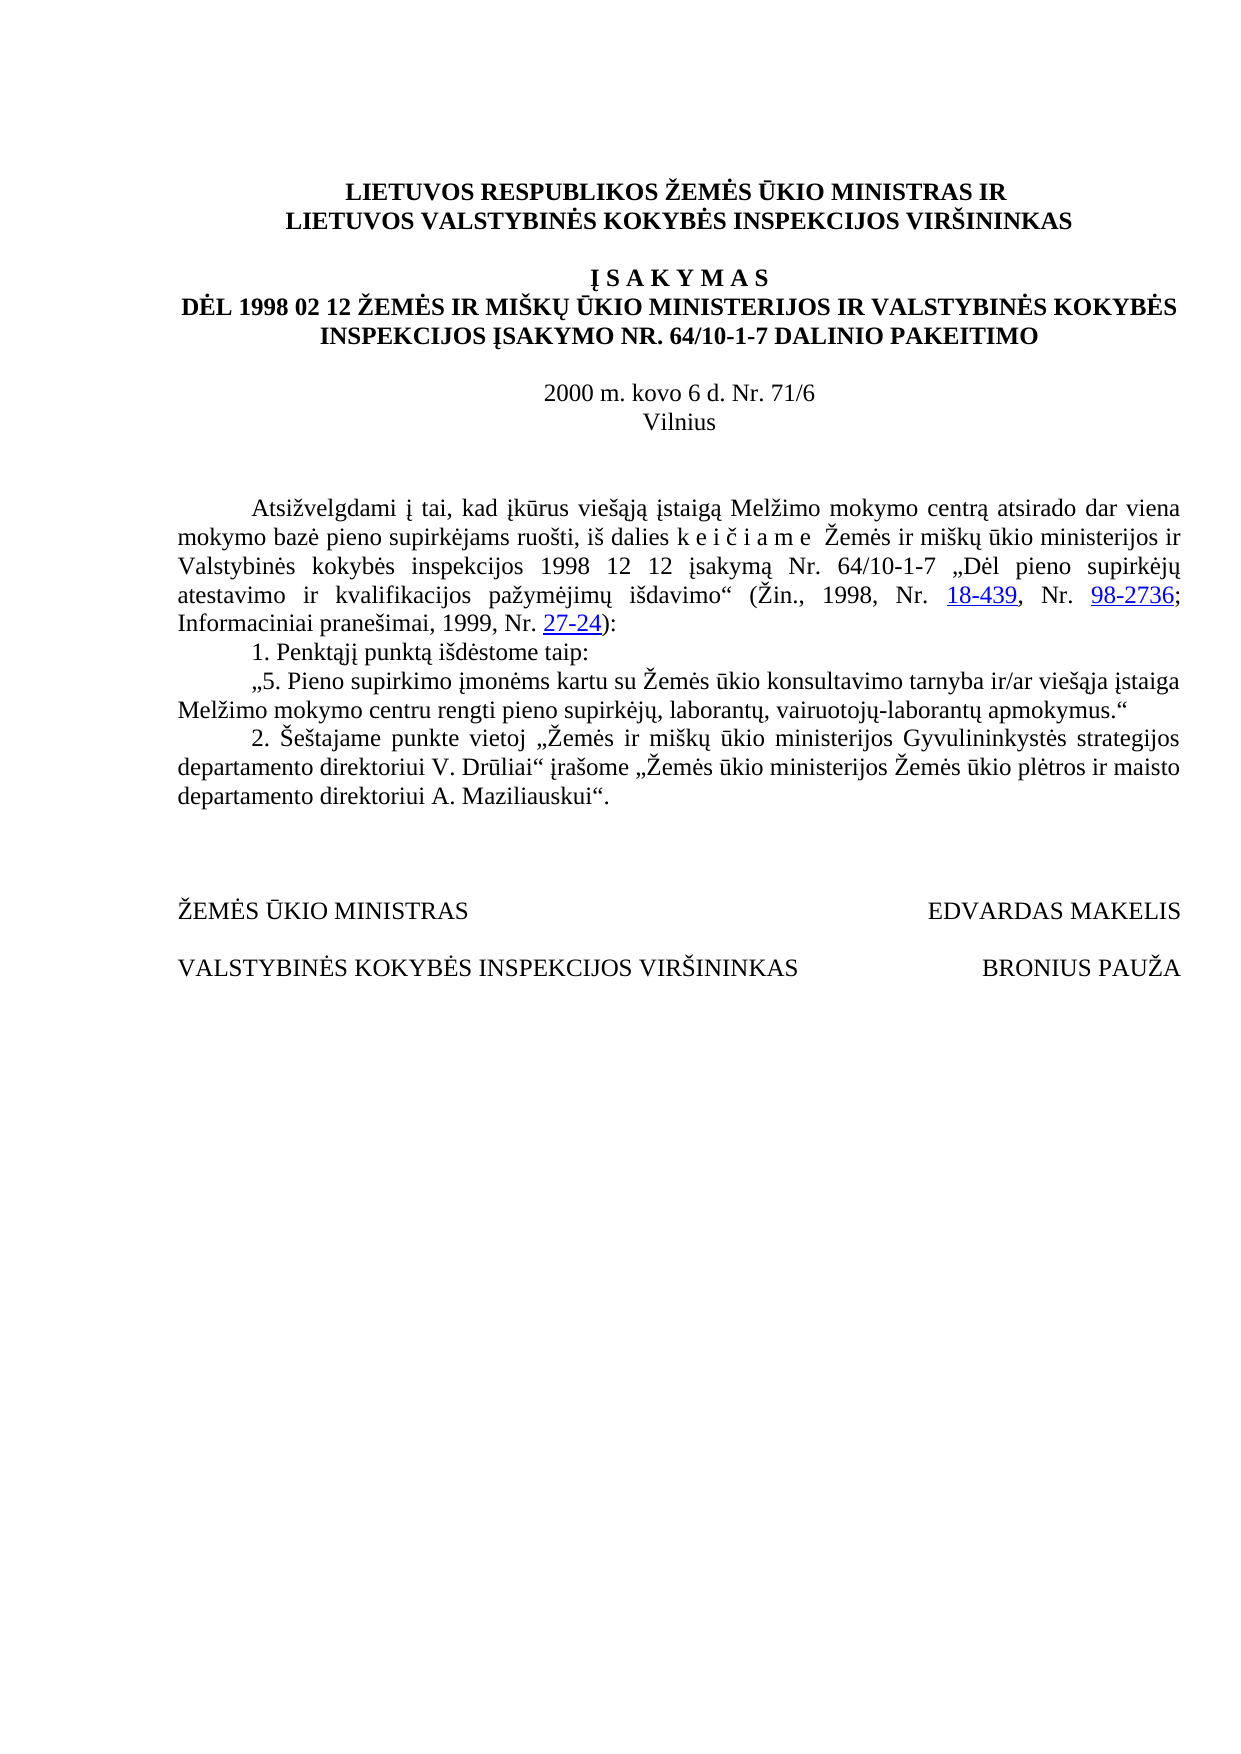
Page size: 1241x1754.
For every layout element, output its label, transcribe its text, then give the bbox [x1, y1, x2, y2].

text LIETUVOS VALSTYBINĖS KOKYBĖS INSPEKCIJOS VIRŠININKAS [177, 206, 1181, 235]
text VALSTYBINĖS KOKYBĖS INSPEKCIJOS VIRŠININKAS BRONIUS PAUŽA [177, 953, 1181, 982]
text 2000 m. kovo 6 d. Nr. 71/6 [177, 378, 1181, 407]
text 2. Šeštajame punkte vietoj „Žemės ir miškų ūkio ministerijos Gyvulininkystės strategijos departamento direktoriui V. Drūliai“ įrašome „Žemės ūkio ministerijos Žemės ūkio plėtros ir maisto departamento direktoriui A. Maziliauskui“. [177, 723, 1181, 810]
text Atsižvelgdami į tai, kad įkūrus viešąją įstaigą Melžimo mokymo centrą atsirado dar viena mokymo bazė pieno supirkėjams ruošti, iš dalies keičiame Žemės ir miškų ūkio ministerijos ir Valstybinės kokybės inspekcijos 1998 12 12 įsakymą Nr. 64/10-1-7 „Dėl pieno supirkėjų atestavimo ir kvalifikacijos pažymėjimų išdavimo“ (Žin., 1998, Nr. 18-439, Nr. 98-2736; Informaciniai pranešimai, 1999, Nr. 27-24): [177, 493, 1181, 637]
text Vilnius [177, 407, 1181, 436]
text LIETUVOS RESPUBLIKOS ŽEMĖS ŪKIO MINISTRAS IR [177, 177, 1181, 206]
text Į S A K Y M A S [177, 263, 1181, 292]
text „5. Pieno supirkimo įmonėms kartu su Žemės ūkio konsultavimo tarnyba ir/ar viešąja įstaiga Melžimo mokymo centru rengti pieno supirkėjų, laborantų, vairuotojų-laborantų apmokymus.“ [177, 666, 1181, 723]
text DĖL 1998 02 12 ŽEMĖS IR MIŠKŲ ŪKIO MINISTERIJOS IR VALSTYBINĖS KOKYBĖS INSPEKCIJOS ĮSAKYMO NR. 64/10-1-7 DALINIO PAKEITIMO [177, 292, 1181, 350]
text 1. Penktąjį punktą išdėstome taip: [177, 637, 1181, 666]
text ŽEMĖS ŪKIO MINISTRAS EDVARDAS MAKELIS [177, 896, 1181, 925]
